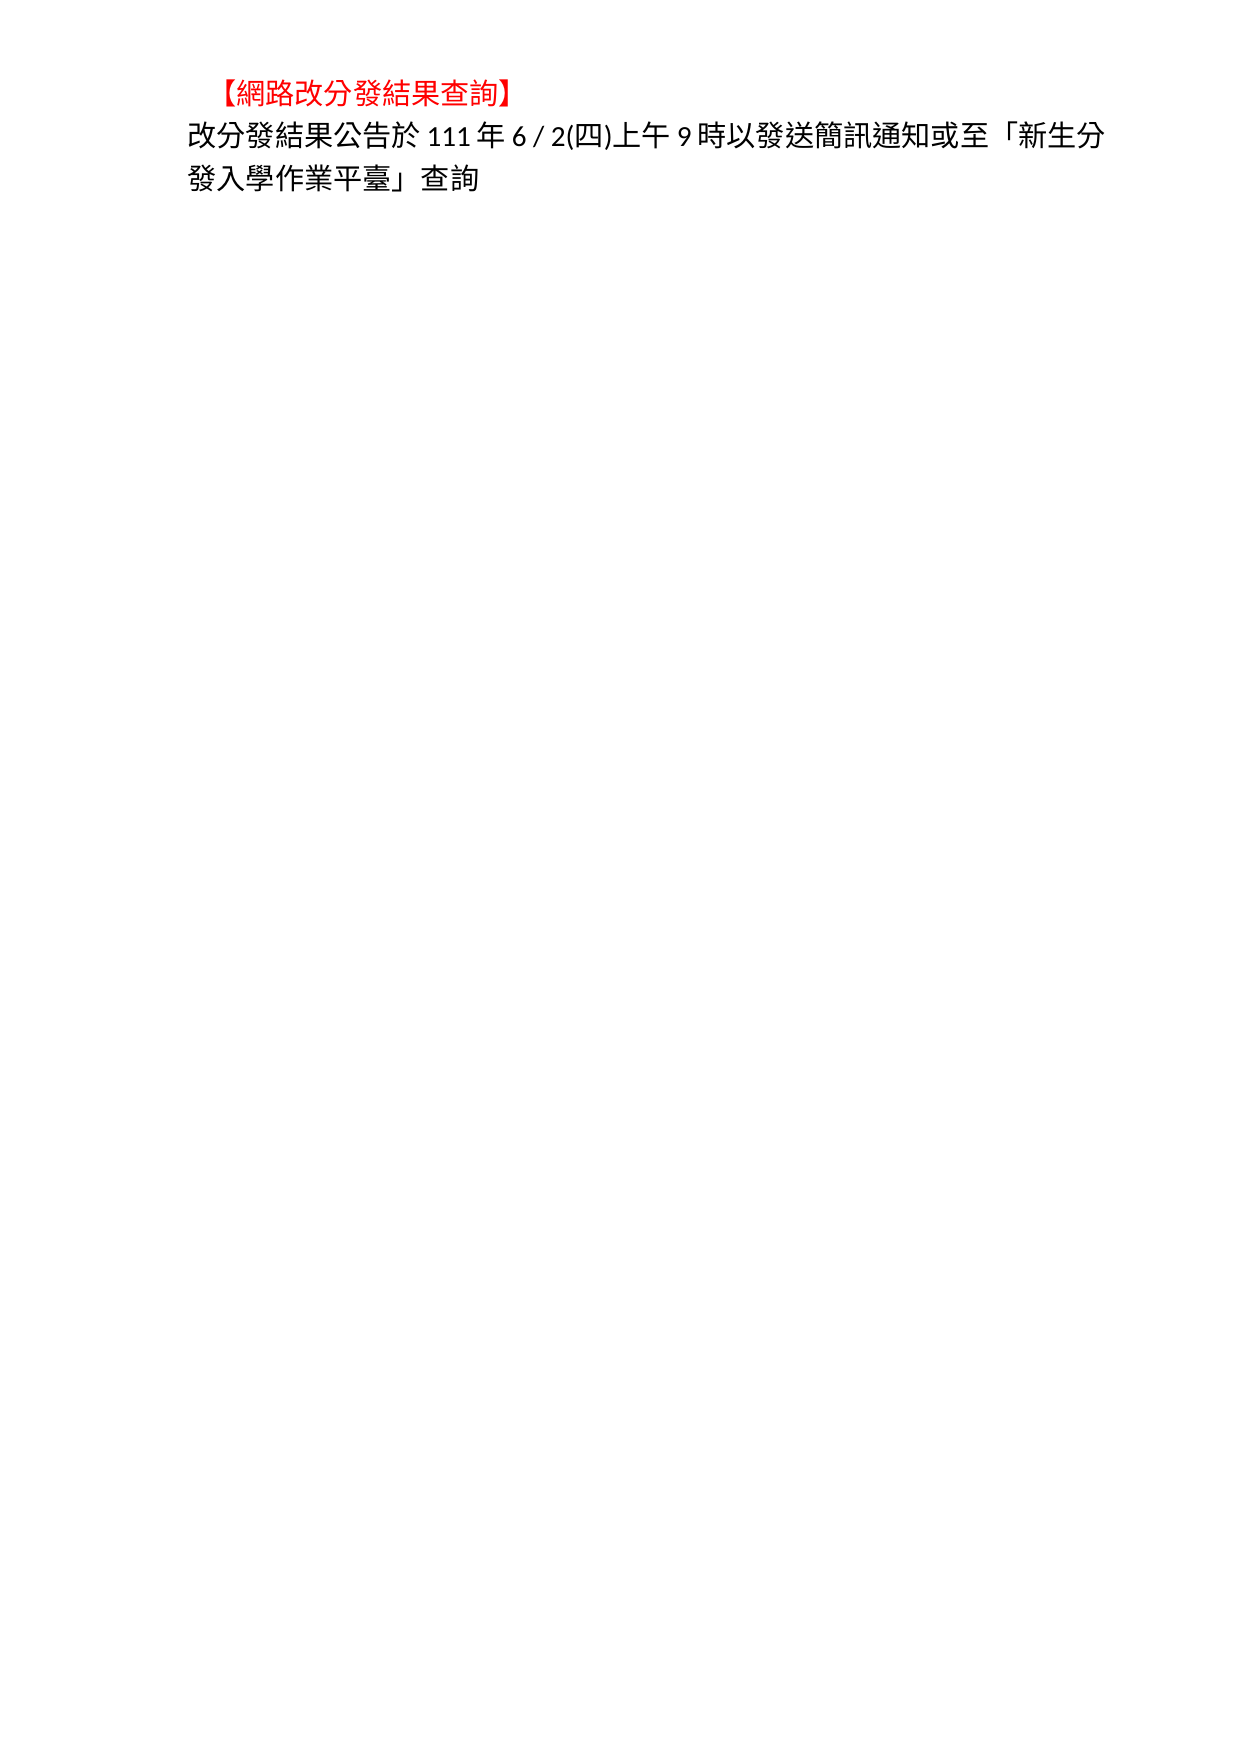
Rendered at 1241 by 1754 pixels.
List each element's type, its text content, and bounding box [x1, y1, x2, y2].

text 【網路改分發結果查詢】 [187, 71, 1107, 113]
text 改分發結果公告於111年6 / 2(四)上午9時以發送簡訊通知或至「新生分發入學作業平臺」查詢 [187, 113, 1107, 198]
